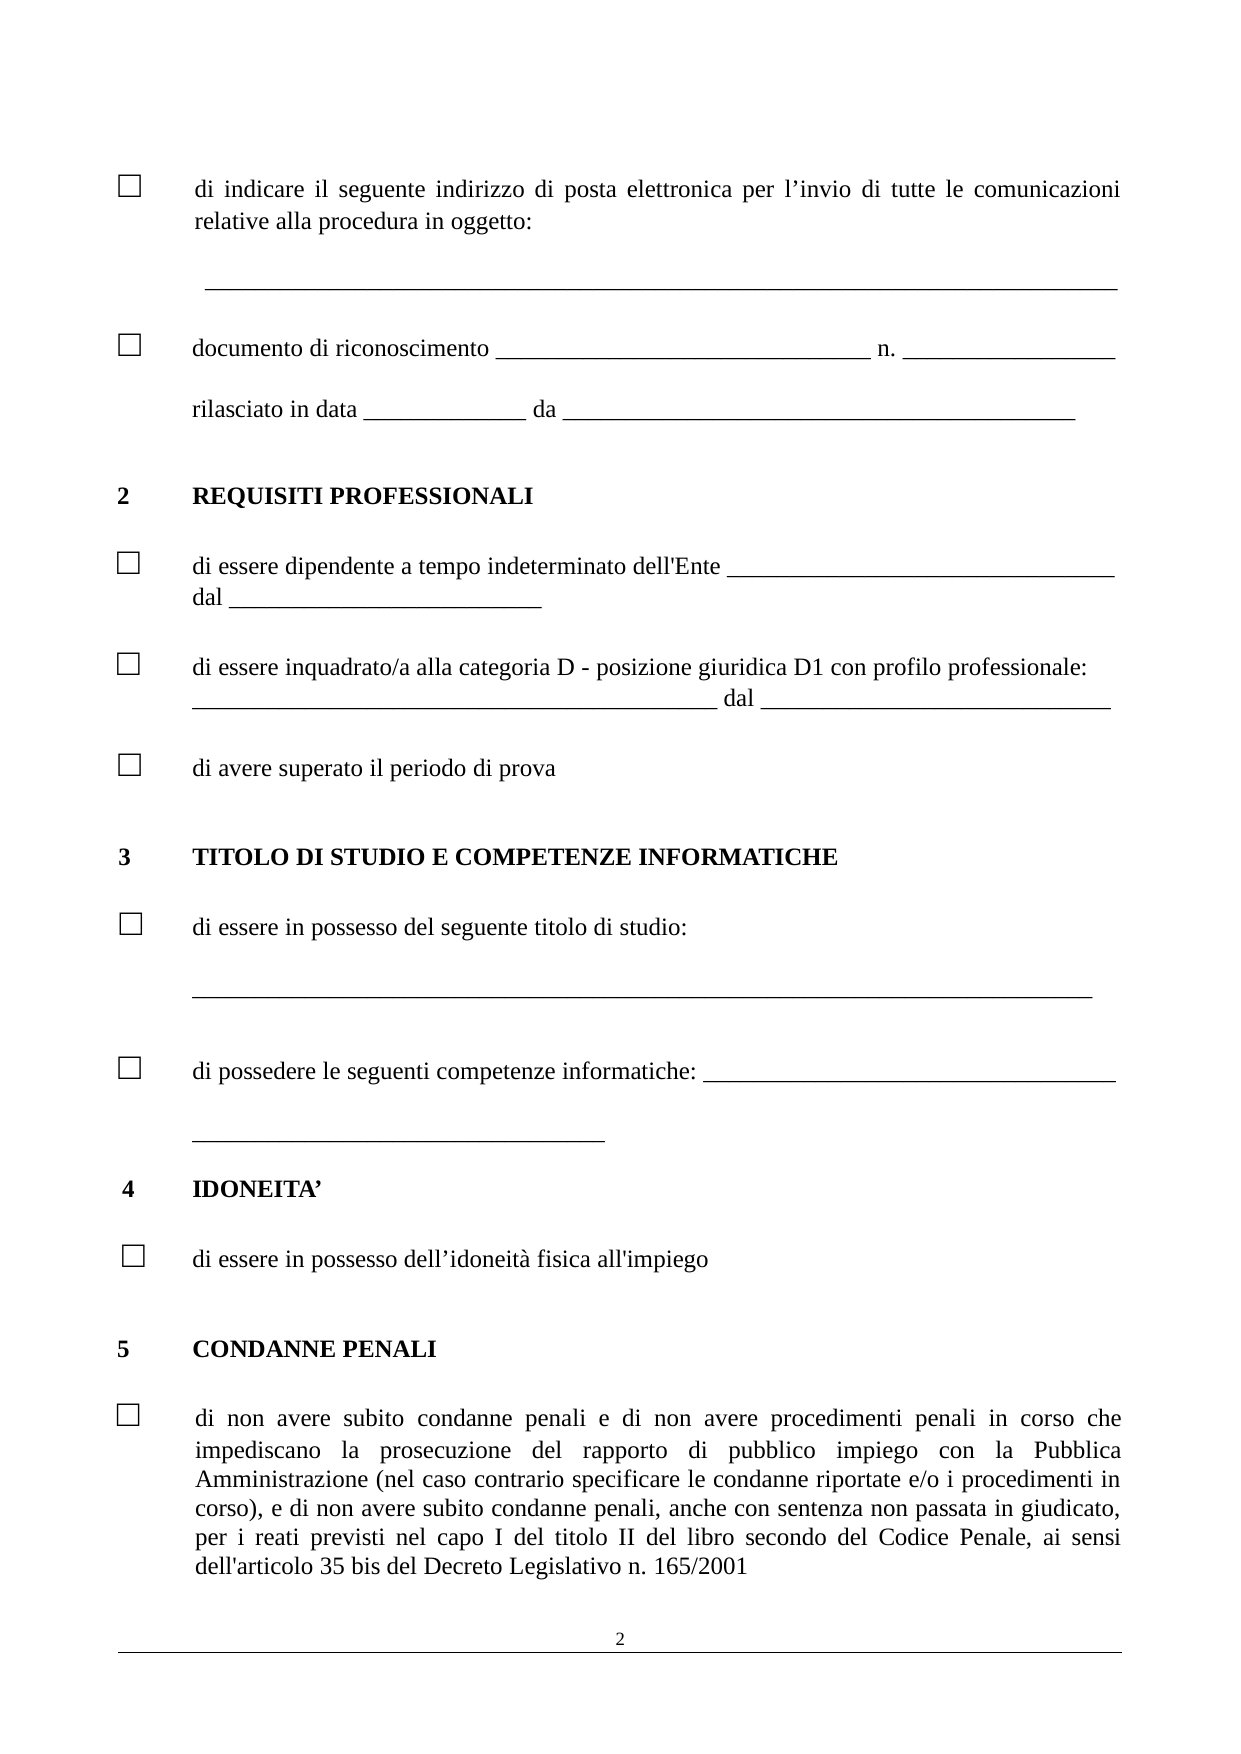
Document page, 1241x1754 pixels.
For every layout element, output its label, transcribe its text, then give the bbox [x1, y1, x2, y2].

text _________________________________________________________________________ [122, 264, 1122, 293]
text □ di essere in possesso dell’idoneità fisica all'impiego [122, 1232, 1122, 1275]
text □ di essere in possesso del seguente titolo di studio: [119, 900, 1122, 943]
text □ di avere superato il periodo di prova [118, 741, 1122, 784]
text 4 IDONEITA’ [122, 1174, 1122, 1203]
text ________________________________________________________________________ [119, 972, 1122, 1001]
text □ di non avere subito condanne penali e di non avere procedimenti penali in corso che impediscano la prosecuzione del rapporto di pubblico impiego con la Pubblica Amministrazione (nel caso contrario specificare le condanne riportate e/o i procedimenti in corso), e di non avere subito condanne penali, anche con sentenza non passata in giudicato, per i reati previsti nel capo I del titolo II del libro secondo del Codice Penale, ai sensi dell'articolo 35 bis del Decreto Legislativo n. 165/2001 [117, 1392, 1122, 1580]
text 3 TITOLO DI STUDIO E COMPETENZE INFORMATICHE [118, 842, 1122, 871]
text rilasciato in data _____________ da _________________________________________ [118, 394, 1122, 423]
text __________________________________________ dal ____________________________ [117, 683, 1122, 712]
text 2 REQUISITI PROFESSIONALI [117, 481, 1122, 510]
text □ documento di riconoscimento ______________________________ n. _________________ [118, 322, 1122, 365]
text _________________________________ [162, 1116, 1122, 1145]
text □ di indicare il seguente indirizzo di posta elettronica per l’invio di tutte le comunicazioni relative alla procedura in oggetto: [118, 163, 1122, 234]
text □ di essere dipendente a tempo indeterminato dell'Ente _______________________________ dal _________________________ [117, 539, 1122, 611]
text 5 CONDANNE PENALI [117, 1333, 1122, 1363]
text □ di essere inquadrato/a alla categoria D - posizione giuridica D1 con profilo professionale: [117, 640, 1122, 683]
text □ di possedere le seguenti competenze informatiche: _________________________________ [118, 1044, 1122, 1087]
